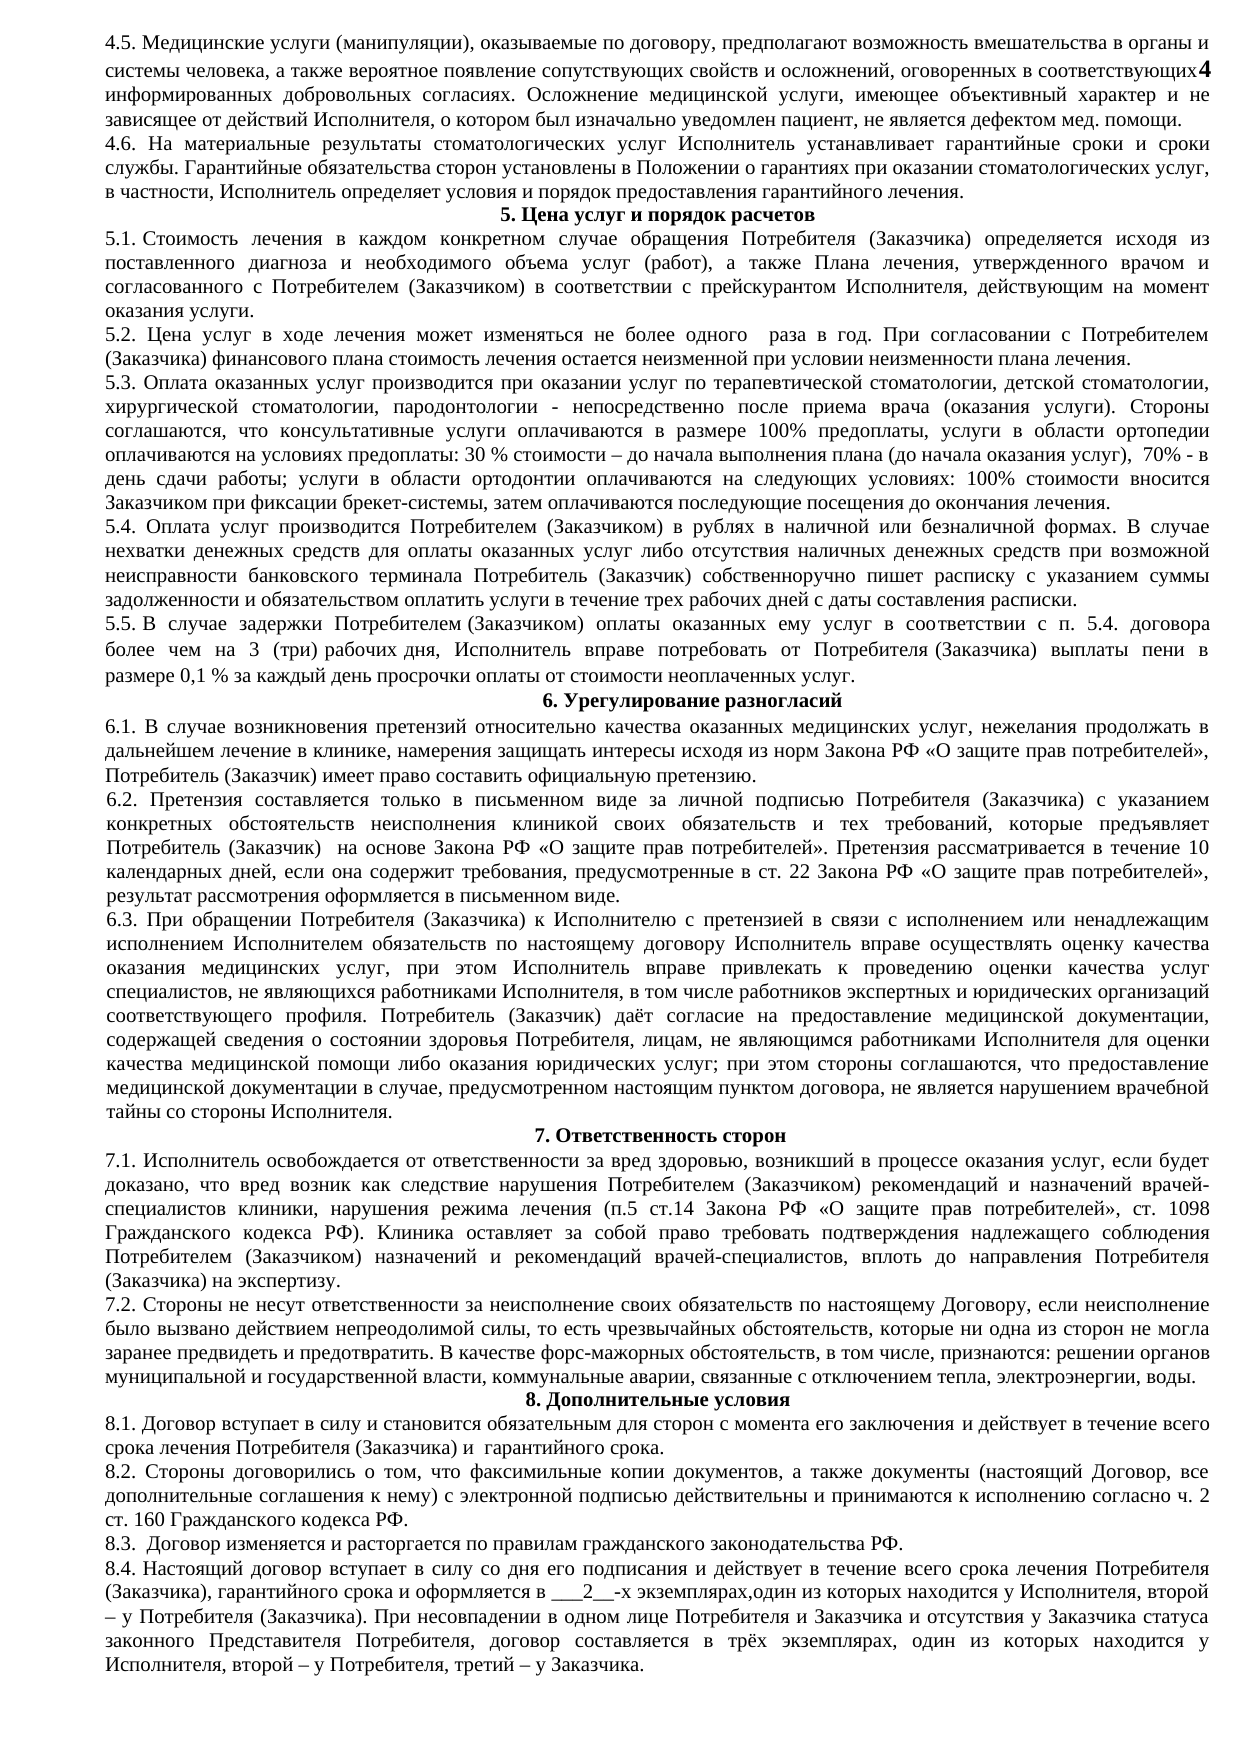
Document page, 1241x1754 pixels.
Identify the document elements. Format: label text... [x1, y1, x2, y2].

list 6.2. Претензия составляется только в письменном виде за личной подписью Потребителя (Заказчика) с указанием конкретных обстоятельств неисполнения клиникой своих обязательств и тех требований, которые предъявляет Потребитель (Заказчик) на основе Закона РФ «О защите прав потребителей». Претензия рассматривается в течение 10 календарных дней, если она содержит требования, предусмотренные в ст. 22 Закона РФ «О защите прав потребителей», результат рассмотрения оформляется в письменном виде. [106, 787, 1211, 907]
text 8.4. Настоящий договор вступает в силу со дня его подписания и действует в течение всего срока лечения Потребителя (Заказчика), гарантийного срока и оформляется в ___2__-х экземплярах,один из которых находится у Исполнителя, второй – у Потребителя (Заказчика). При несовпадении в одном лице Потребителя и Заказчика и отсутствия у Заказчика статуса законного Представителя Потребителя, договор составляется в трёх экземплярах, один из которых находится у Исполнителя, второй – у Потребителя, третий – у Заказчика. [105, 1555, 1211, 1676]
text 8.1. Договор вступает в силу и становится обязательным для сторон с момента его заключения и действует в течение всего срока лечения Потребителя (Заказчика) и гарантийного срока. [105, 1411, 1211, 1459]
text 5.1. Стоимость лечения в каждом конкретном случае обращения Потребителя (Заказчика) определяется исходя из поставленного диагноза и необходимого объема услуг (работ), а также Плана лечения, утвержденного врачом и согласованного с Потребителем (Заказчиком) в соответствии с прейскурантом Исполнителя, действующим на момент оказания услуги. [105, 226, 1211, 322]
text 8. Дополнительные условия [105, 1388, 1211, 1411]
text 7.2. Стороны не несут ответственности за неисполнение своих обязательств по настоящему Договору, если неисполнение было вызвано действием непреодолимой силы, то есть чрезвычайных обстоятельств, которые ни одна из сторон не могла заранее предвидеть и предотвратить. В качестве форс-мажорных обстоятельств, в том числе, признаются: решении органов муниципальной и государственной власти, коммунальные аварии, связанные с отключением тепла, электроэнергии, воды. [105, 1292, 1211, 1388]
text 7. Ответственность сторон [105, 1123, 1211, 1147]
text 5.4. Оплата услуг производится Потребителем (Заказчиком) в рублях в наличной или безналичной формах. В случае нехватки денежных средств для оплаты оказанных услуг либо отсутствия наличных денежных средств при возможной неисправности банковского терминала Потребитель (Заказчик) собственноручно пишет расписку с указанием суммы задолженности и обязательством оплатить услуги в течение трех рабочих дней с даты составления расписки. [105, 514, 1211, 611]
text 5.3. Оплата оказанных услуг производится при оказании услуг по терапевтической стоматологии, детской стоматологии, хирургической стоматологии, пародонтологии - непосредственно после приема врача (оказания услуги). Стороны соглашаются, что консультативные услуги оплачиваются в размере 100% предоплаты, услуги в области ортопедии оплачиваются на условиях предоплаты: 30 % стоимости – до начала выполнения плана (до начала оказания услуг), 70% - в день сдачи работы; услуги в области ортодонтии оплачиваются на следующих условиях: 100% стоимости вносится Заказчиком при фиксации брекет-системы, затем оплачиваются последующие посещения до окончания лечения. [105, 370, 1211, 514]
text 4.6. На материальные результаты стоматологических услуг Исполнитель устанавливает гарантийные сроки и сроки службы. Гарантийные обязательства сторон установлены в Положении о гарантиях при оказании стоматологических услуг, в частности, Исполнитель определяет условия и порядок предоставления гарантийного лечения. [105, 131, 1211, 203]
list 6.3. При обращении Потребителя (Заказчика) к Исполнителю с претензией в связи с исполнением или ненадлежащим исполнением Исполнителем обязательств по настоящему договору Исполнитель вправе осуществлять оценку качества оказания медицинских услуг, при этом Исполнитель вправе привлекать к проведению оценки качества услуг специалистов, не являющихся работниками Исполнителя, в том числе работников экспертных и юридических организаций соответствующего профиля. Потребитель (Заказчик) даёт согласие на предоставление медицинской документации, содержащей сведения о состоянии здоровья Потребителя, лицам, не являющимся работниками Исполнителя для оценки качества медицинской помощи либо оказания юридических услуг; при этом стороны соглашаются, что предоставление медицинской документации в случае, предусмотренном настоящим пунктом договора, не является нарушением врачебной тайны со стороны Исполнителя. [106, 907, 1211, 1123]
text 5.5. В случае задержки Потребителем (Заказчиком) оплаты оказанных ему услуг в соответствии с п. 5.4. договора более чем на 3 (три) рабочих дня, Исполнитель вправе потребовать от Потребителя (Заказчика) выплаты пени в размере 0,1 % за каждый день просрочки оплаты от стоимости неоплаченных услуг. [105, 611, 1211, 687]
text 5. Цена услуг и порядок расчетов [105, 203, 1211, 226]
text 6. Урегулирование разногласий [105, 688, 1211, 712]
text 8.3. Договор изменяется и расторгается по правилам гражданского законодательства РФ. [105, 1531, 1211, 1555]
text 6.1. В случае возникновения претензий относительно качества оказанных медицинских услуг, нежелания продолжать в дальнейшем лечение в клинике, намерения защищать интересы исходя из норм Закона РФ «О защите прав потребителей», Потребитель (Заказчик) имеет право составить официальную претензию. [105, 714, 1211, 787]
text 5.2. Цена услуг в ходе лечения может изменяться не более одного раза в год. При согласовании с Потребителем (Заказчика) финансового плана стоимость лечения остается неизменной при условии неизменности плана лечения. [105, 322, 1211, 370]
text 8.2. Стороны договорились о том, что факсимильные копии документов, а также документы (настоящий Договор, все дополнительные соглашения к нему) с электронной подписью действительны и принимаются к исполнению согласно ч. 2 ст. 160 Гражданского кодекса РФ. [105, 1459, 1211, 1531]
text 7.1. Исполнитель освобождается от ответственности за вред здоровью, возникший в процессе оказания услуг, если будет доказано, что вред возник как следствие нарушения Потребителем (Заказчиком) рекомендаций и назначений врачей-специалистов клиники, нарушения режима лечения (п.5 ст.14 Закона РФ «О защите прав потребителей», ст. 1098 Гражданского кодекса РФ). Клиника оставляет за собой право требовать подтверждения надлежащего соблюдения Потребителем (Заказчиком) назначений и рекомендаций врачей-специалистов, вплоть до направления Потребителя (Заказчика) на экспертизу. [105, 1147, 1211, 1292]
text 4.5. Медицинские услуги (манипуляции), оказываемые по договору, предполагают возможность вмешательства в органы и системы человека, а также вероятное появление сопутствующих свойств и осложнений, оговоренных в соответствующих4 информированных добровольных согласиях. Осложнение медицинской услуги, имеющее объективный характер и не зависящее от действий Исполнителя, о котором был изначально уведомлен пациент, не является дефектом мед. помощи. [105, 29, 1211, 131]
